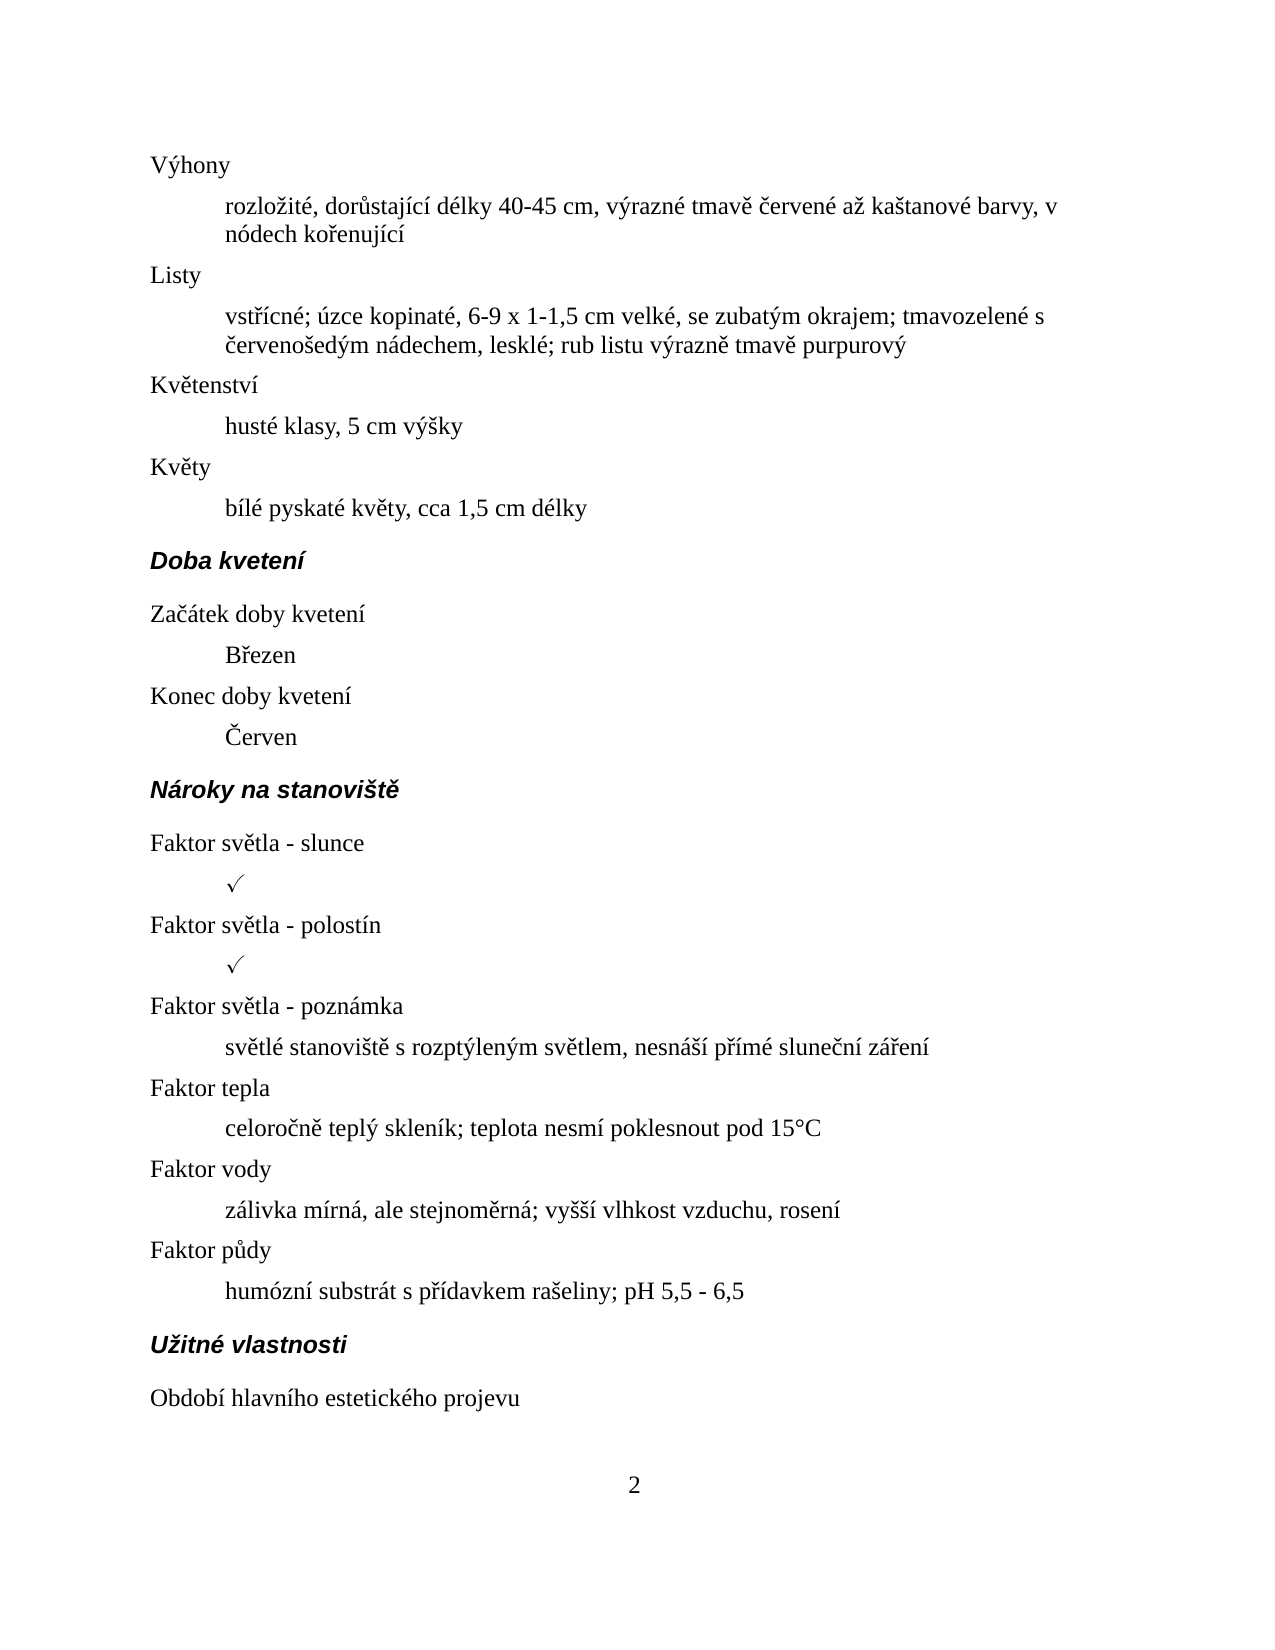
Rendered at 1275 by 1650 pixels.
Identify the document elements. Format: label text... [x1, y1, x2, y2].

text světlé stanoviště s rozptýleným světlem, nesnáší přímé sluneční záření [225, 1032, 1125, 1061]
subtitle Užitné vlastnosti [150, 1330, 1125, 1359]
text vstřícné; úzce kopinaté, 6-9 x 1-1,5 cm velké, se zubatým okrajem; tmavozelené s červenošedým nádechem, lesklé; rub listu výrazně tmavě purpurový [225, 301, 1125, 358]
text humózní substrát s přídavkem rašeliny; pH 5,5 - 6,5 [225, 1276, 1125, 1305]
text Květy [150, 452, 1125, 481]
text Listy [150, 260, 1125, 289]
text celoročně teplý skleník; teplota nesmí poklesnout pod 15°C [225, 1113, 1125, 1142]
text Začátek doby kvetení [150, 599, 1125, 628]
text Faktor světla - poznámka [150, 991, 1125, 1020]
text husté klasy, 5 cm výšky [225, 411, 1125, 440]
text ✓ [225, 869, 1125, 898]
text Výhony [150, 150, 1125, 179]
text Faktor vody [150, 1154, 1125, 1183]
text rozložité, dorůstající délky 40-45 cm, výrazné tmavě červené až kaštanové barvy, v nódech kořenující [225, 191, 1125, 248]
text zálivka mírná, ale stejnoměrná; vyšší vlhkost vzduchu, rosení [225, 1195, 1125, 1224]
text Květenství [150, 370, 1125, 399]
text Konec doby kvetení [150, 681, 1125, 709]
text Období hlavního estetického projevu [150, 1383, 1125, 1412]
subtitle Nároky na stanoviště [150, 775, 1125, 804]
text Březen [225, 640, 1125, 669]
text Červen [225, 722, 1125, 750]
text Faktor půdy [150, 1236, 1125, 1264]
text ✓ [225, 951, 1125, 979]
text bílé pyskaté květy, cca 1,5 cm délky [225, 493, 1125, 521]
text Faktor tepla [150, 1073, 1125, 1101]
subtitle Doba kvetení [150, 546, 1125, 575]
text Faktor světla - polostín [150, 910, 1125, 938]
text Faktor světla - slunce [150, 828, 1125, 857]
